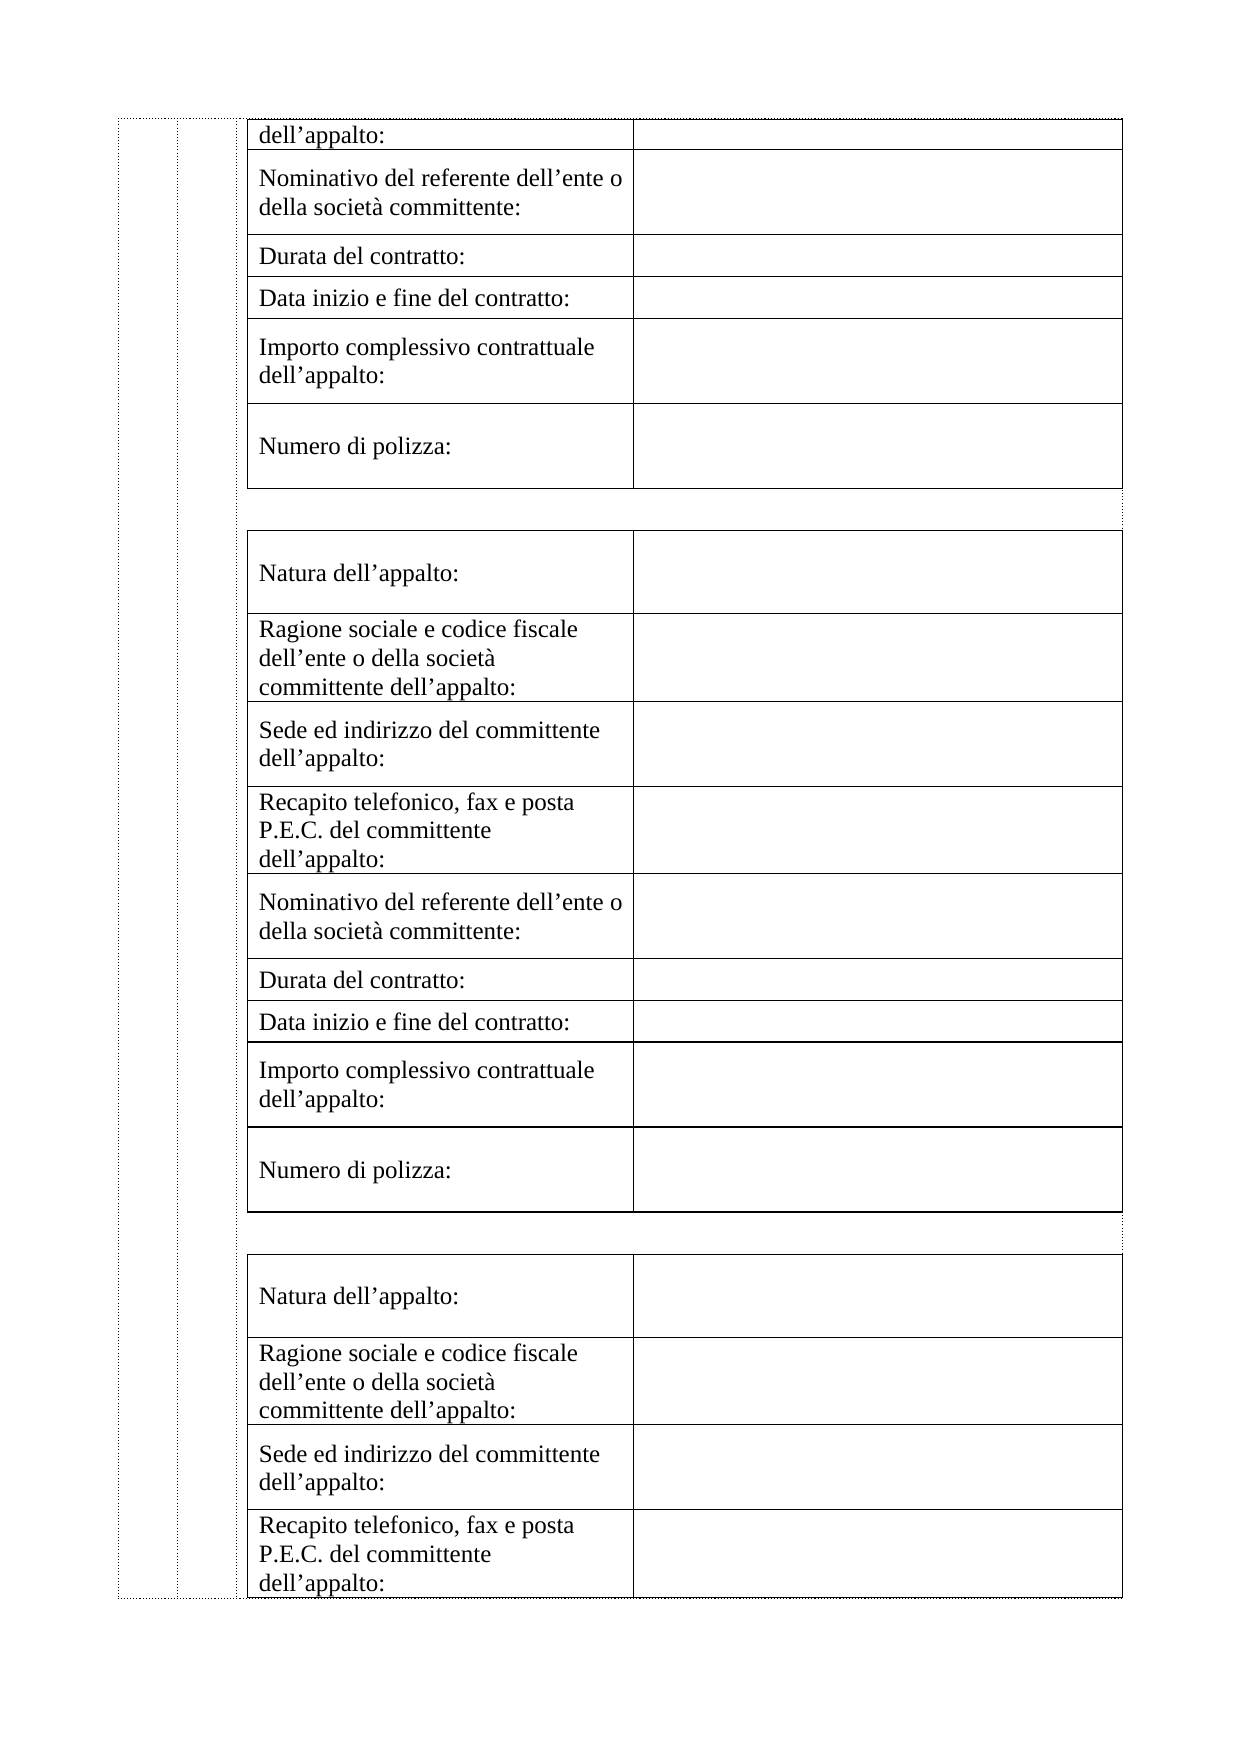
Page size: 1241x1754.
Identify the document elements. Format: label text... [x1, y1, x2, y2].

table_cell Sede ed indirizzo del committente dell’appalto: [248, 702, 633, 786]
table_cell Ragione sociale e codice fiscale dell’ente o della società committente dell’appalto: [248, 614, 633, 701]
table_header Natura dell’appalto: [248, 531, 633, 613]
table_cell [634, 702, 1122, 786]
table_cell [634, 150, 1122, 234]
table_cell Recapito telefonico, fax e posta P.E.C. del committente dell’appalto: [248, 787, 633, 873]
table_cell [634, 235, 1122, 276]
table_cell Numero di polizza: [248, 1128, 633, 1211]
table_cell Nominativo del referente dell’ente o della società committente: [248, 150, 633, 234]
table_cell [634, 319, 1122, 402]
table_cell Importo complessivo contrattuale dell’appalto: [248, 1043, 633, 1126]
table_cell [634, 277, 1122, 317]
table_header [634, 531, 1122, 613]
table_cell [236, 118, 1122, 1598]
table_cell Sede ed indirizzo del committente dell’appalto: [248, 1425, 633, 1509]
table_cell [634, 787, 1122, 873]
table_header Natura dell’appalto: [248, 1255, 633, 1337]
table_cell Ragione sociale e codice fiscale dell’ente o della società committente dell’appalto: [248, 1338, 633, 1424]
table_cell [634, 1510, 1122, 1597]
table_cell dell’appalto: [248, 120, 633, 149]
table_cell Importo complessivo contrattuale dell’appalto: [248, 319, 633, 402]
table_cell Numero di polizza: [248, 404, 633, 487]
table_cell Recapito telefonico, fax e posta P.E.C. del committente dell’appalto: [248, 1510, 633, 1597]
table_cell [634, 1338, 1122, 1424]
table_cell [634, 1001, 1122, 1041]
table_cell Durata del contratto: [248, 235, 633, 276]
table_cell [634, 1128, 1122, 1211]
table_cell [118, 118, 177, 1598]
table_cell Durata del contratto: [248, 959, 633, 999]
table_cell [634, 120, 1122, 149]
table_cell [634, 614, 1122, 701]
table_cell Nominativo del referente dell’ente o della società committente: [248, 874, 633, 958]
table_cell [634, 959, 1122, 999]
table_cell Data inizio e fine del contratto: [248, 277, 633, 317]
table_cell Data inizio e fine del contratto: [248, 1001, 633, 1041]
table_cell [634, 874, 1122, 958]
table_cell [177, 118, 236, 1598]
table_header [634, 1255, 1122, 1337]
table_cell [634, 404, 1122, 487]
table_cell [634, 1425, 1122, 1509]
table_cell [634, 1043, 1122, 1126]
